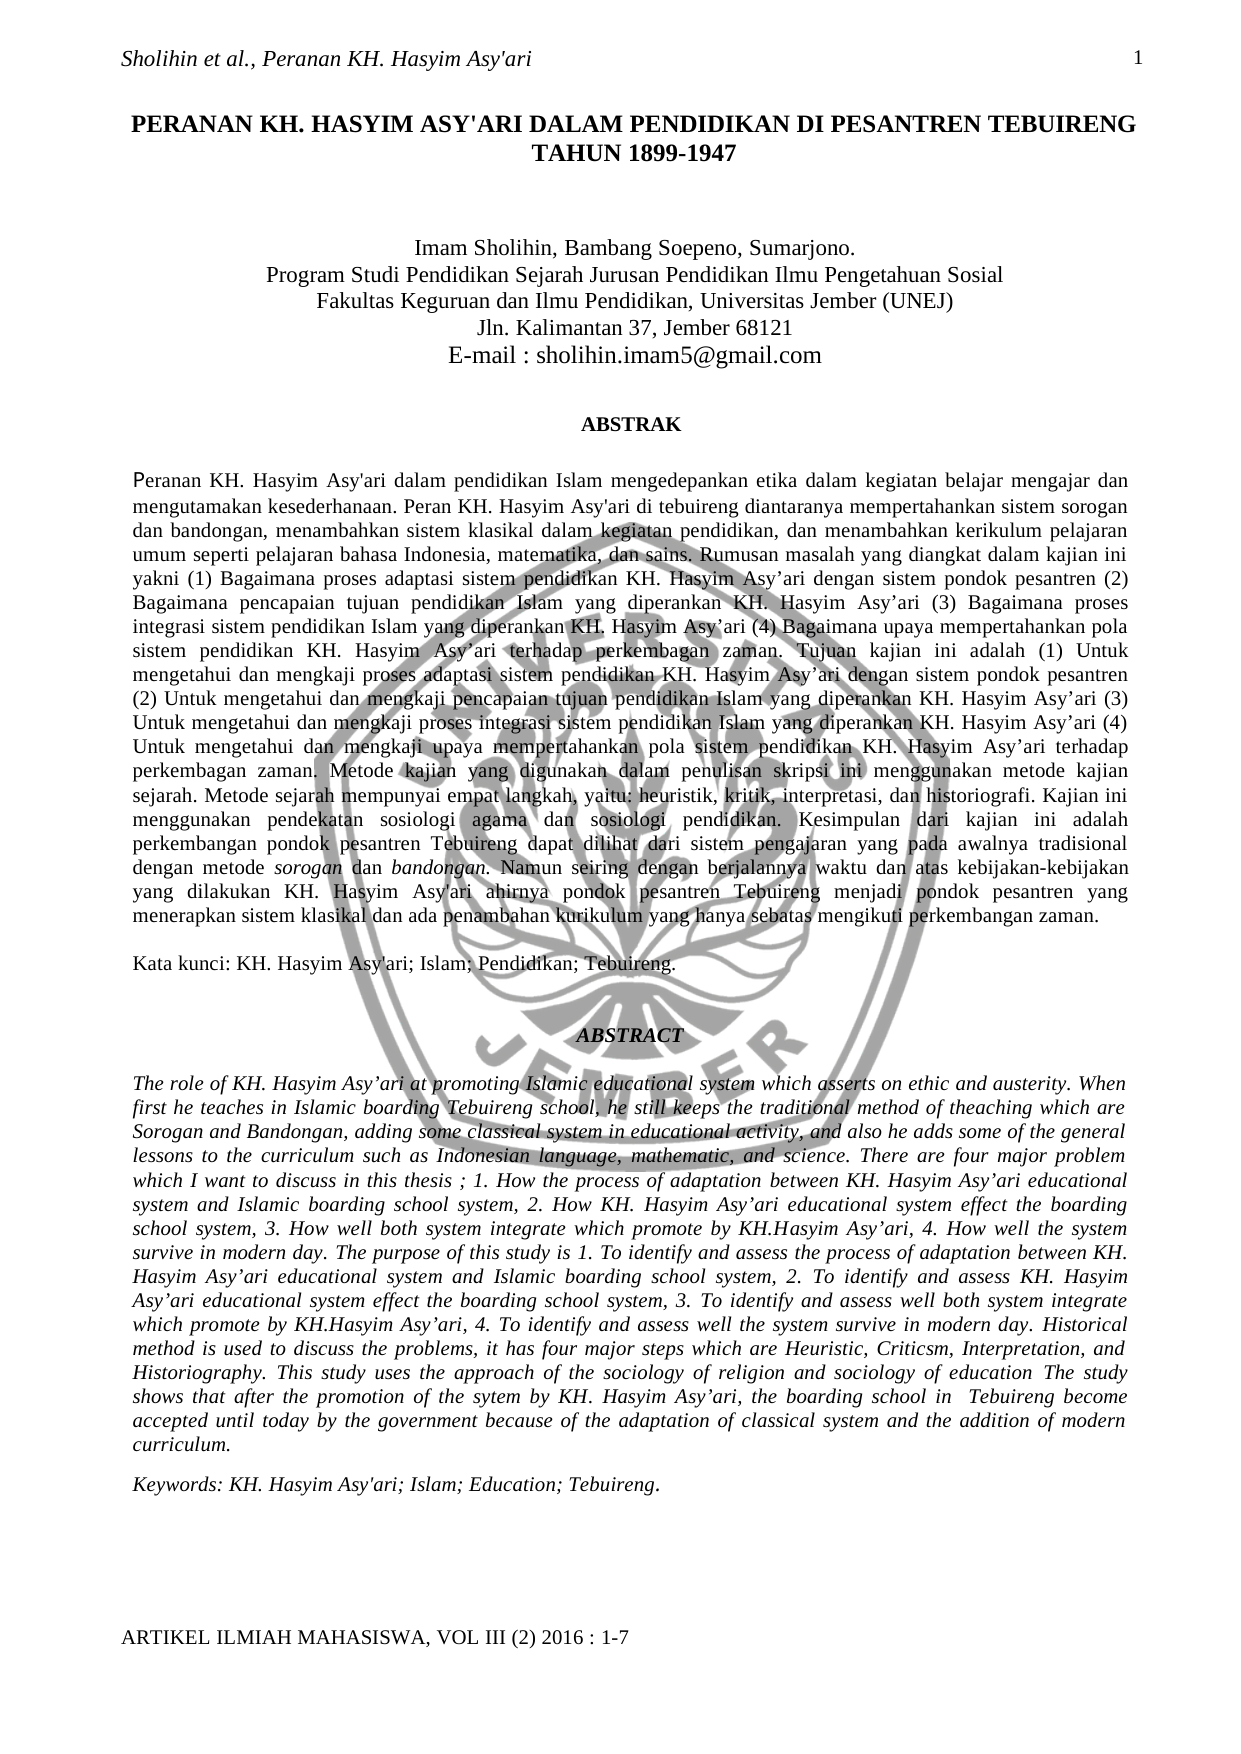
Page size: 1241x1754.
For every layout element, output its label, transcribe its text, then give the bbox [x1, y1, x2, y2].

picture [241, 975, 1023, 1023]
text PERANAN KH. HASYIM ASY'ARI DALAM PENDIDIKAN DI PESANTREN TEBUIRENG TAHUN 1899-1947 [124, 109, 1144, 167]
picture [241, 447, 1023, 465]
text Keywords: KH. Hasyim Asy'ari; Islam; Education; Tebuireng. [132, 1469, 1130, 1497]
text E-mail : sholihin.imam5@gmail.com [162, 340, 1107, 369]
text Imam Sholihin, Bambang Soepeno, Sumarjono. [162, 234, 1107, 260]
picture [241, 927, 1023, 951]
text Fakultas Keguruan dan Ilmu Pendidikan, Universitas Jember (UNEJ) [162, 287, 1107, 313]
text The role of KH. Hasyim Asy’ari at promoting Islamic educational system which asserts on ethic and austerity. When first he teaches in Islamic boarding Tebuireng school, he still keeps the traditional method of theaching which are Sorogan and Bandongan, adding some classical system in educational activity, and also he adds some of the general lessons to the curriculum such as Indonesian language, mathematic, and science. There are four major problem which I want to discuss in this thesis ; 1. How the process of adaptation between KH. Hasyim Asy’ari educational system and Islamic boarding school system, 2. How KH. Hasyim Asy’ari educational system effect the boarding school system, 3. How well both system integrate which promote by KH.Hasyim Asy’ari, 4. How well the system survive in modern day. The purpose of this study is 1. To identify and assess the process of adaptation between KH. Hasyim Asy’ari educational system and Islamic boarding school system, 2. To identify and assess KH. Hasyim Asy’ari educational system effect the boarding school system, 3. To identify and assess well both system integrate which promote by KH.Hasyim Asy’ari, 4. To identify and assess well the system survive in modern day. Historical method is used to discuss the problems, it has four major steps which are Heuristic, Criticsm, Interpretation, and Historiography. This study uses the approach of the sociology of religion and sociology of education The study shows that after the promotion of the sytem by KH. Hasyim Asy’ari, the boarding school in Tebuireng become accepted until today by the government because of the adaptation of classical system and the addition of modern curriculum. [132, 1071, 1130, 1456]
text ABSTRACT [132, 1023, 1130, 1047]
text Kata kunci: KH. Hasyim Asy'ari; Islam; Pendidikan; Tebuireng. [132, 951, 1130, 975]
text Program Studi Pendidikan Sejarah Jurusan Pendidikan Ilmu Pengetahuan Sosial [162, 260, 1107, 287]
text ABSTRAK [132, 412, 1130, 436]
text Jln. Kalimantan 37, Jember 68121 [162, 313, 1107, 340]
text Peranan KH. Hasyim Asy'ari dalam pendidikan Islam mengedepankan etika dalam kegiatan belajar mengajar dan mengutamakan kesederhanaan. Peran KH. Hasyim Asy'ari di tebuireng diantaranya mempertahankan sistem sorogan dan bandongan, menambahkan sistem klasikal dalam kegiatan pendidikan, dan menambahkan kerikulum pelajaran umum seperti pelajaran bahasa Indonesia, matematika, dan sains. Rumusan masalah yang diangkat dalam kajian ini yakni (1) Bagaimana proses adaptasi sistem pendidikan KH. Hasyim Asy’ari dengan sistem pondok pesantren (2) Bagaimana pencapaian tujuan pendidikan Islam yang diperankan KH. Hasyim Asy’ari (3) Bagaimana proses integrasi sistem pendidikan Islam yang diperankan KH. Hasyim Asy’ari (4) Bagaimana upaya mempertahankan pola sistem pendidikan KH. Hasyim Asy’ari terhadap perkembagan zaman. Tujuan kajian ini adalah (1) Untuk mengetahui dan mengkaji proses adaptasi sistem pendidikan KH. Hasyim Asy’ari dengan sistem pondok pesantren (2) Untuk mengetahui dan mengkaji pencapaian tujuan pendidikan Islam yang diperankan KH. Hasyim Asy’ari (3) Untuk mengetahui dan mengkaji proses integrasi sistem pendidikan Islam yang diperankan KH. Hasyim Asy’ari (4) Untuk mengetahui dan mengkaji upaya mempertahankan pola sistem pendidikan KH. Hasyim Asy’ari terhadap perkembagan zaman. Metode kajian yang digunakan dalam penulisan skripsi ini menggunakan metode kajian sejarah. Metode sejarah mempunyai empat langkah, yaitu: heuristik, kritik, interpretasi, dan historiografi. Kajian ini menggunakan pendekatan sosiologi agama dan sosiologi pendidikan. Kesimpulan dari kajian ini adalah perkembangan pondok pesantren Tebuireng dapat dilihat dari sistem pengajaran yang pada awalnya tradisional dengan metode sorogan dan bandongan. Namun seiring dengan berjalannya waktu dan atas kebijakan-kebijakan yang dilakukan KH. Hasyim Asy'ari ahirnya pondok pesantren Tebuireng menjadi pondok pesantren yang menerapkan sistem klasikal dan ada penambahan kurikulum yang hanya sebatas mengikuti perkembangan zaman. [132, 465, 1130, 927]
picture [241, 1047, 1023, 1071]
